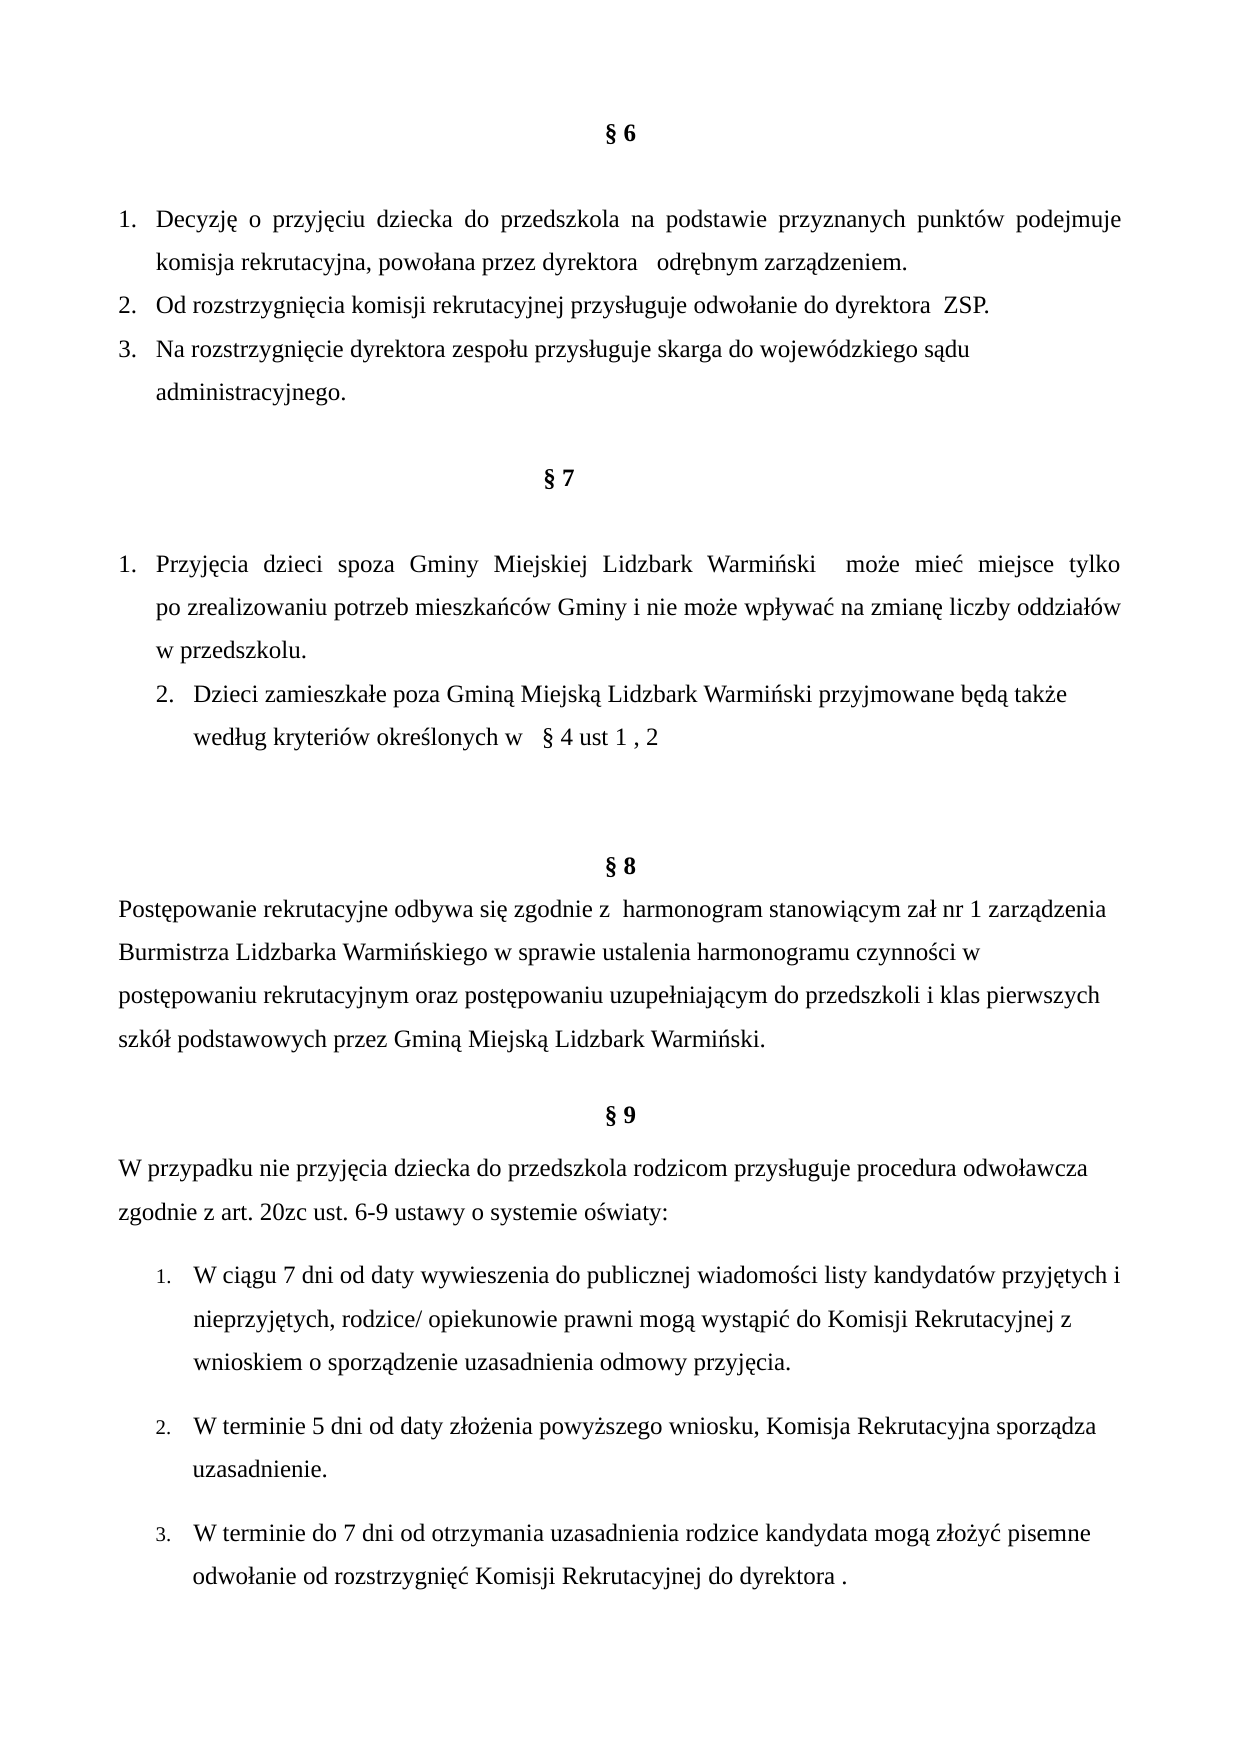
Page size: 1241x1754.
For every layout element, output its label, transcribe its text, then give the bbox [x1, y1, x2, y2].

text W przypadku nie przyjęcia dziecka do przedszkola rodzicom przysługuje procedura odwoławcza zgodnie z art. 20zc ust. 6-9 ustawy o systemie oświaty: [118, 1153, 1122, 1225]
list W terminie 5 dni od daty złożenia powyższego wniosku, Komisja Rekrutacyjna sporządza uzasadnienie. [155, 1411, 1122, 1483]
list Dzieci zamieszkałe poza Gminą Miejską Lidzbark Warmiński przyjmowane będą także według kryteriów określonych w § 4 ust 1 , 2 [156, 679, 1122, 751]
text § 8 [118, 851, 1122, 880]
list W terminie do 7 dni od otrzymania uzasadnienia rodzice kandydata mogą złożyć pisemne odwołanie od rozstrzygnięć Komisji Rekrutacyjnej do dyrektora . [155, 1518, 1122, 1590]
text § 7 [118, 463, 1122, 492]
list W ciągu 7 dni od daty wywieszenia do publicznej wiadomości listy kandydatów przyjętych i nieprzyjętych, rodzice/ opiekunowie prawni mogą wystąpić do Komisji Rekrutacyjnej z wnioskiem o sporządzenie uzasadnienia odmowy przyjęcia. [156, 1261, 1122, 1376]
text § 9 [118, 1100, 1122, 1129]
list Od rozstrzygnięcia komisji rekrutacyjnej przysługuje odwołanie do dyrektora ZSP. [118, 291, 1122, 319]
text § 6 [118, 118, 1122, 147]
list Przyjęcia dzieci spoza Gminy Miejskiej Lidzbark Warmiński może mieć miejsce tylko po zrealizowaniu potrzeb mieszkańców Gminy i nie może wpływać na zmianę liczby oddziałów w przedszkolu. [118, 549, 1122, 664]
list Na rozstrzygnięcie dyrektora zespołu przysługuje skarga do wojewódzkiego sądu administracyjnego. [118, 334, 1122, 406]
list Decyzję o przyjęciu dziecka do przedszkola na podstawie przyznanych punktów podejmuje komisja rekrutacyjna, powołana przez dyrektora odrębnym zarządzeniem. [118, 204, 1122, 276]
text Postępowanie rekrutacyjne odbywa się zgodnie z harmonogram stanowiącym zał nr 1 zarządzenia Burmistrza Lidzbarka Warmińskiego w sprawie ustalenia harmonogramu czynności w postępowaniu rekrutacyjnym oraz postępowaniu uzupełniającym do przedszkoli i klas pierwszych szkół podstawowych przez Gminą Miejską Lidzbark Warmiński. [118, 894, 1122, 1052]
